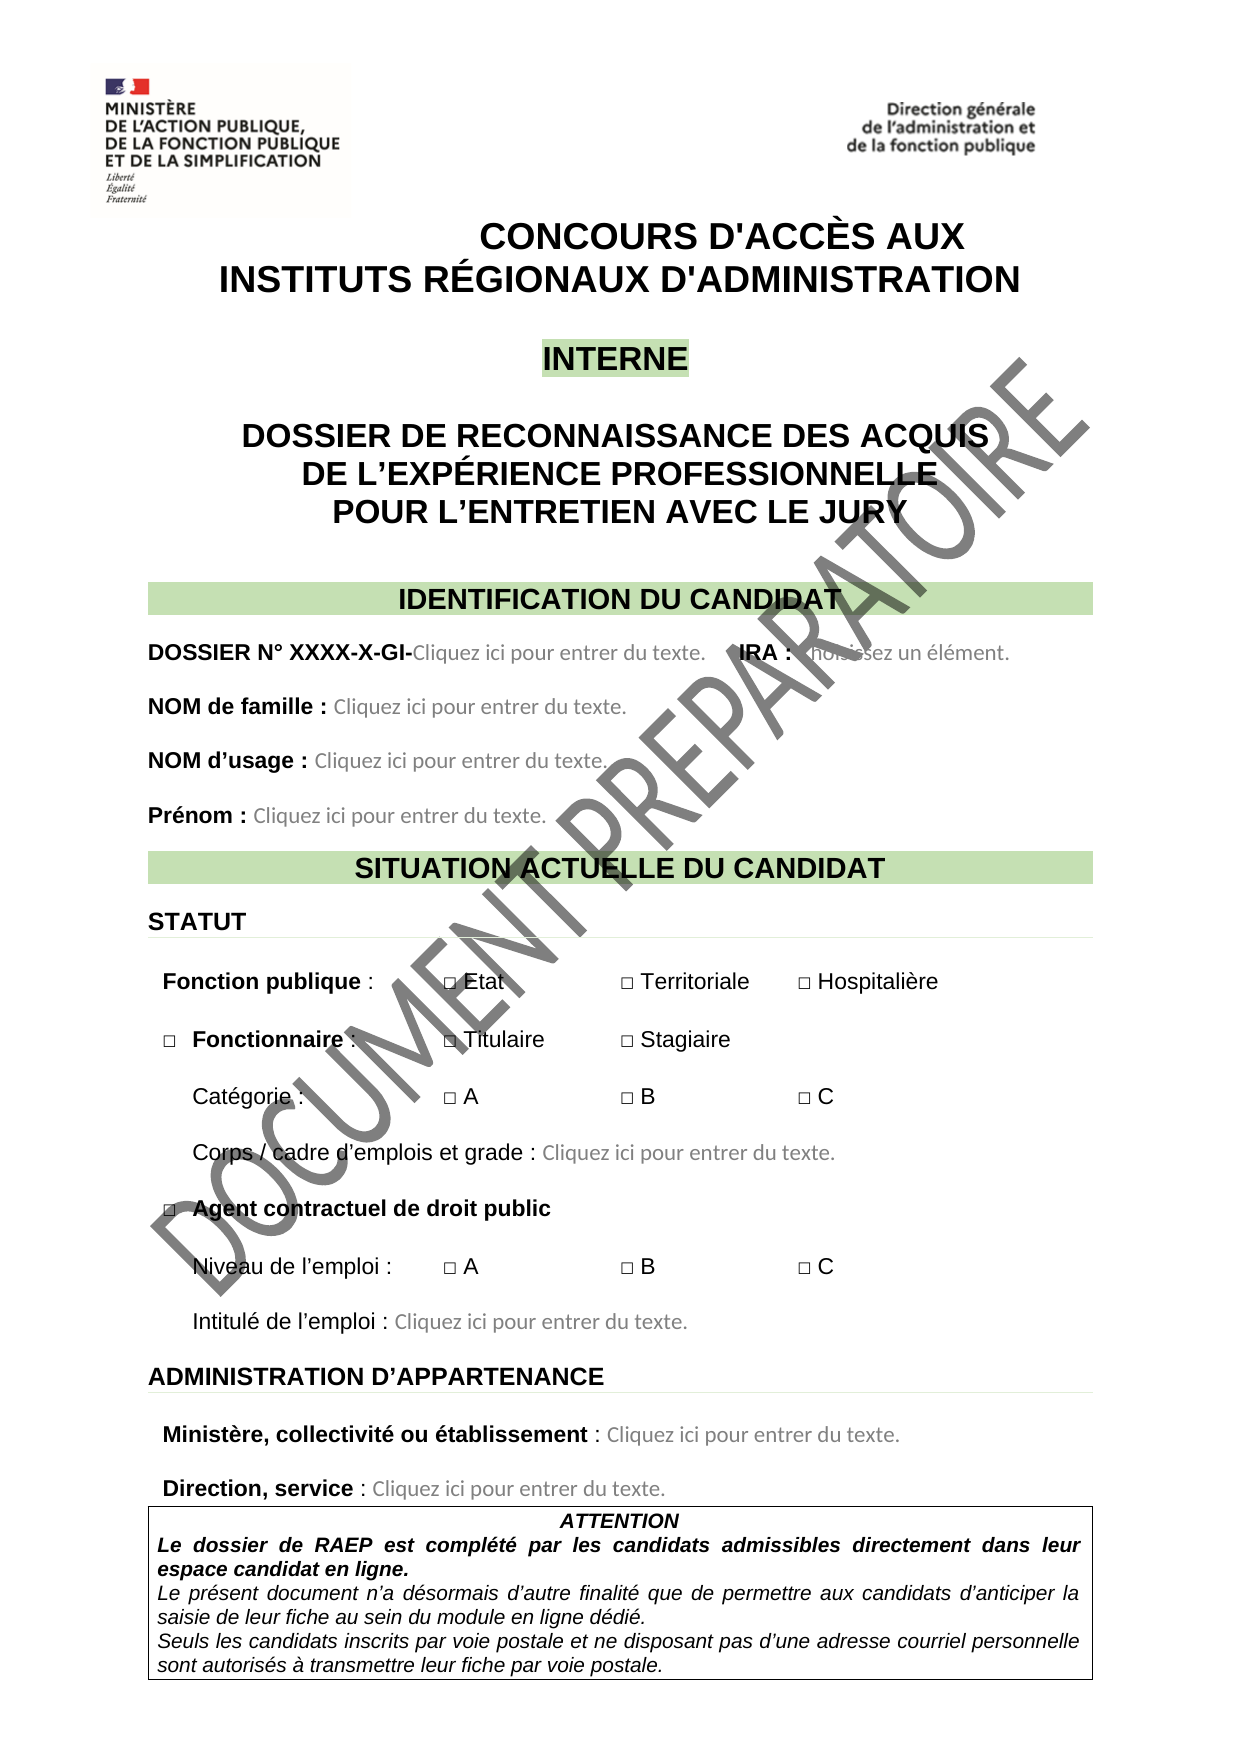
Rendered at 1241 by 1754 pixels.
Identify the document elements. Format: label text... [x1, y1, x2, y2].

text SITUATION ACTUELLE DU CANDIDAT [533, 851, 617, 884]
text Direction, service : Cliquez ici pour entrer du texte. [162, 1474, 1093, 1502]
text INTERNE [148, 339, 1093, 377]
text [508, 907, 578, 937]
text [645, 801, 1093, 829]
text [600, 801, 643, 829]
text DOSSIER N° XXXX-X-GI-Cliquez ici pour entrer du texte. IRA : Choisissez un élément. [814, 638, 1093, 666]
text [304, 1080, 378, 1111]
picture [90, 63, 352, 218]
text Fonction publique : ☐ Etat ☐ Territoriale ☐ Hospitalière [162, 965, 439, 996]
text [693, 692, 732, 720]
text ☐ Fonctionnaire : ☐ Titulaire ☐ Stagiaire [162, 1022, 419, 1054]
text Corps / cadre d’emplois et grade : Cliquez ici pour entrer du texte. [162, 1138, 284, 1166]
text Corps / cadre d’emplois et grade : Cliquez ici pour entrer du texte. [277, 1138, 1093, 1166]
text STATUT [148, 907, 523, 937]
text INSTITUTS RÉGIONAUX D'ADMINISTRATION [148, 257, 1093, 300]
text Niveau de l’emploi : ☐ A ☐ B ☐ C [162, 1250, 203, 1281]
text ☐ Agent contractuel de droit public [162, 1192, 238, 1223]
text Administration d’appartenance [148, 1362, 1093, 1392]
text ☐ Fonctionnaire : ☐ Titulaire ☐ Stagiaire [417, 1022, 460, 1054]
text Niveau de l’emploi : ☐ A ☐ B ☐ C [238, 1250, 1093, 1281]
text DOSSIER DE RECONNAISSANCE DES ACQUIS DE L’EXPÉRIENCE PROFESSIONNELLE POUR L’ENTRETIEN AVEC LE JURY [148, 416, 1093, 531]
text [686, 746, 1093, 774]
picture [847, 102, 1047, 160]
text ☐ A ☐ B ☐ C [369, 1080, 1093, 1111]
text CONCOURS D'ACCÈS AUX [148, 214, 1093, 257]
text Catégorie : [162, 1080, 318, 1111]
text Niveau de l’emploi : ☐ A ☐ B ☐ C [189, 1250, 235, 1281]
text ☐ Agent contractuel de droit public [227, 1192, 286, 1223]
text Ministère, collectivité ou établissement : Cliquez ici pour entrer du texte. [162, 1420, 1093, 1448]
text Fonction publique : ☐ Etat ☐ Territoriale ☐ Hospitalière [426, 965, 516, 996]
text Fonction publique : ☐ Etat ☐ Territoriale ☐ Hospitalière [500, 965, 1093, 996]
text NOM de famille : Cliquez ici pour entrer du texte. [148, 692, 696, 720]
text ☐ Agent contractuel de droit public [295, 1192, 1093, 1223]
text NOM d’usage : Cliquez ici pour entrer du texte. [148, 746, 673, 774]
text DOSSIER N° XXXX-X-GI-Cliquez ici pour entrer du texte. IRA : Choisissez un élément. [148, 638, 803, 666]
text IDENTIFICATION DU CANDIDAT [836, 582, 868, 610]
text IDENTIFICATION DU CANDIDAT [866, 582, 1093, 615]
text SITUATION ACTUELLE DU CANDIDAT [148, 851, 524, 884]
text IDENTIFICATION DU CANDIDAT [148, 582, 843, 615]
text [771, 692, 1093, 720]
text ☐ Fonctionnaire : ☐ Titulaire ☐ Stagiaire [444, 1022, 1093, 1054]
text Intitulé de l’emploi : Cliquez ici pour entrer du texte. [162, 1307, 1093, 1335]
text [565, 907, 1093, 937]
text SITUATION ACTUELLE DU CANDIDAT [608, 851, 1093, 884]
text Prénom : Cliquez ici pour entrer du texte. [148, 801, 575, 829]
